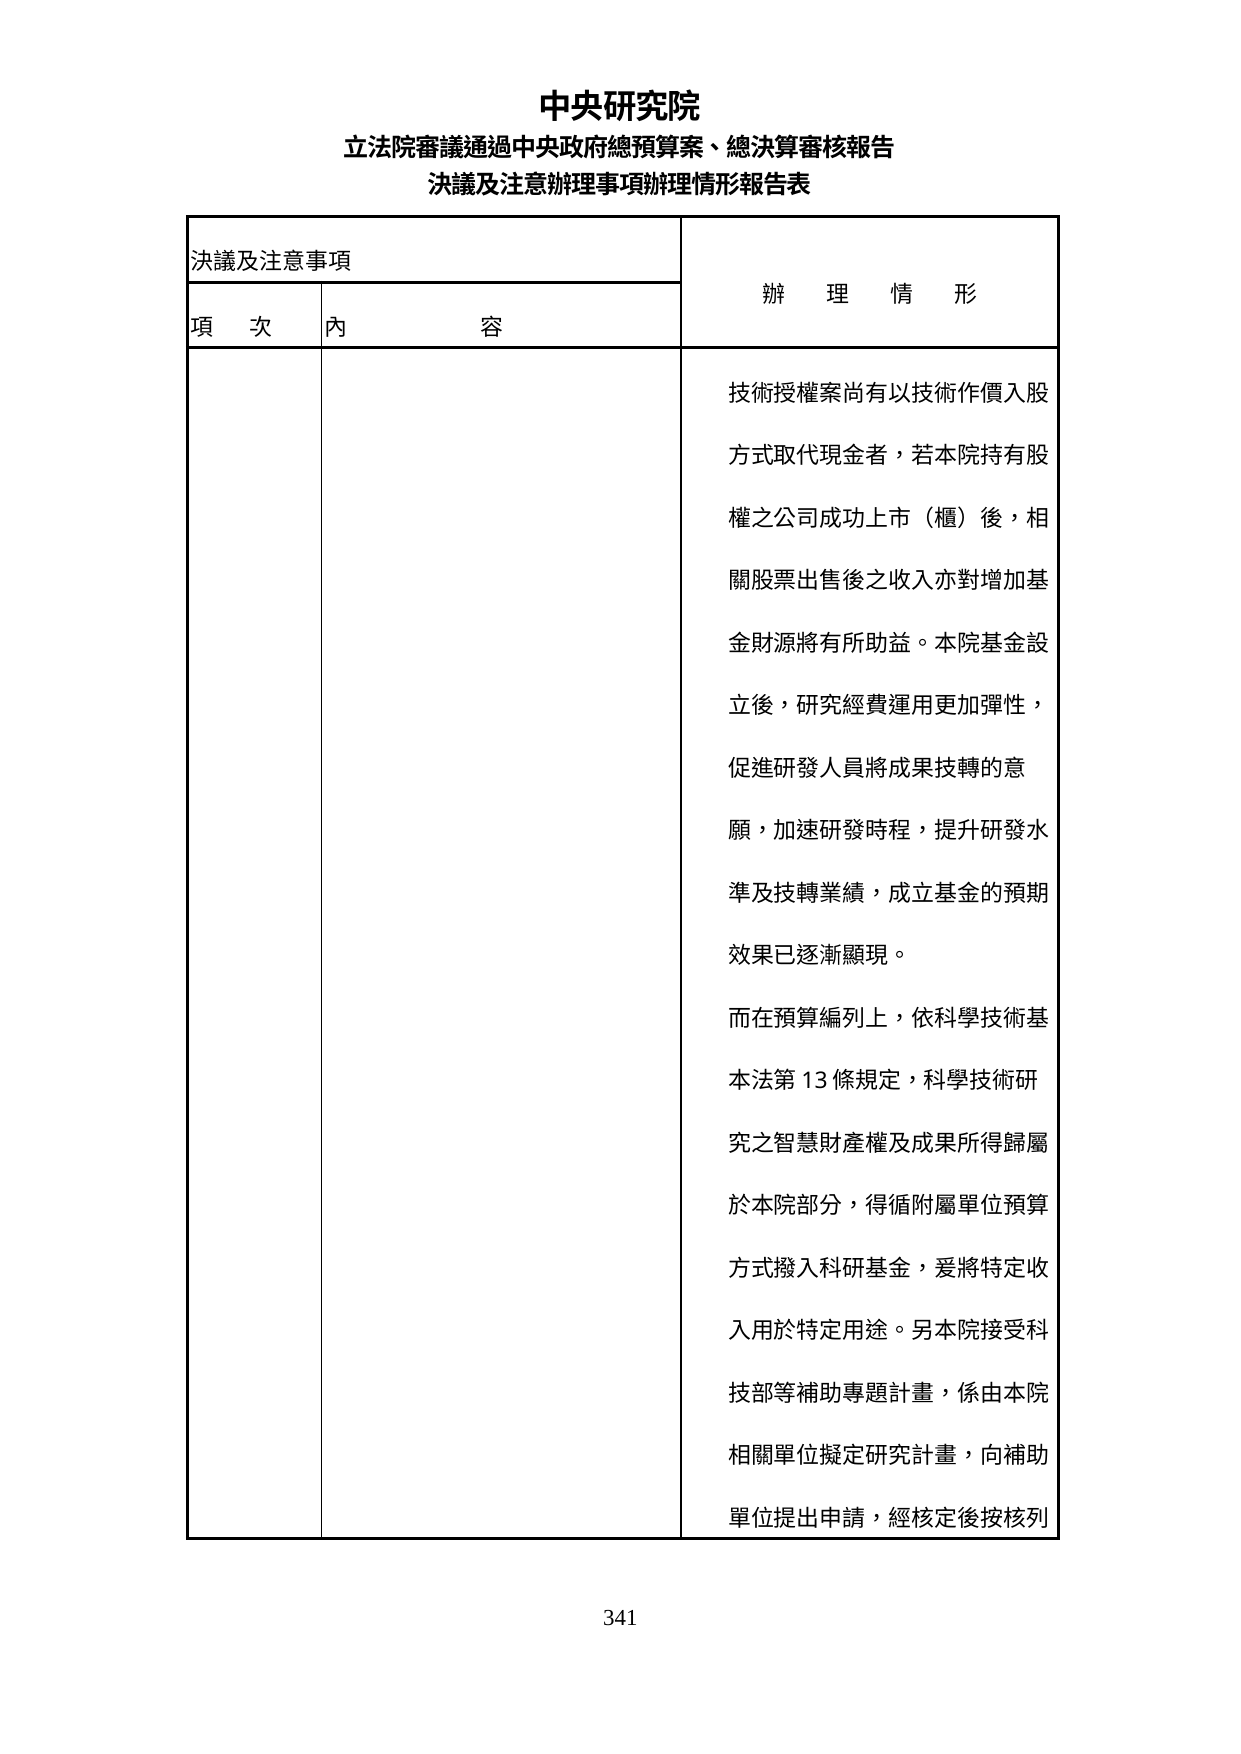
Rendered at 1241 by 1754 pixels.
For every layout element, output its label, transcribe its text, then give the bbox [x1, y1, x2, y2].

table_header 辦 理 情 形 [682, 218, 1057, 346]
table_cell [322, 349, 680, 1537]
table_cell [189, 349, 321, 1537]
table_cell 本院業於106年3月17日以秘書字第10605017568號函送立法院，立法院106年10月18日台立院議字1060703 484號函准予動支，茲就辦理情形說明如次： 一、預算書中應載明計畫內容、效益，及對人才培育之助益。 本院公務預算「主題研究與人才培育」項下「05科學研究基金」所編列辦理「培育科技菁英計畫」、「研發能量提升計畫」、「科研環境領航計畫」等，因係由公務預算撥充至科學研究基金編列執行，故各項計畫內容、預算概要、年度關鍵績效指標、上年度執行情形及預算用途明細等內容，均已揭示於科學研究基金預算書(請詳基金預算書第4至52頁)。另因科研基金所列研究計畫係屬逐年持續推動之延續性計畫，計畫文字說明部份雖與之前年度相近，惟在執行成效上均有所進展。舉例而言，本院藉由「培育科技菁英計畫」之執行，積極與國外頂尖學研機構商訂學術合作與人才培育計畫，已與美國史丹福大學、斯克里普斯研究院、加州大學柏克萊分校、加州大學聖地牙哥分校、加州大學戴維斯分校、加州生物醫學研究院等簽署學術合作協議，著重生醫、能源、農業及微生物體研究領域之博士後研究人員的交流與實習，迄今選送12名博士後研究人員赴國外進修，為我國科技發展儲備高級研究人才，並藉由共同致力研發尖端科技，提升我國學術影響力。本院更於105年與美國國家衛生研究院及其轄下國家癌症研究所簽訂合作備忘錄，除持續培育專業人才外，期能藉由合作平台之建立，共同為促進人類健康而努力。另有感於本院人文社會科學領域人才培訓之管道較數理及生命科學領域缺乏，在「培育科技菁英計畫」中加入「人文組年輕學者進修計畫」作為40歲以下之年輕人文社會科學者之培育管道，現已核定15位年輕研究人員赴國外進修，使國內人文社會科學領域導入前瞻趨勢之研究動能。而「研發能量提升計畫」與「科研環境領航計畫」主要是政策額度向科技部提出的研究計畫，各有其因應國家發展所需的研究方向與內涵，為執行這些計畫，必然需要延攬學生、助理與博士後研究人才，這些都屬於人才培育之範疇，也是為國養成高階研究人力的投資，此與前述本院數理生命科學及人文社會科學的人才培育計畫非但不相重疊，反而是相互襯托、互補共榮。本院亦將依委員建議，於爾後年度的預算書內容中凸顯執行亮點。 二、科學研究基金收入來源多來自政府部門財源。 由於本院科學研究基金尚處於初創階段，端賴政府委託計畫收入及國庫撥款收入的挹注，為基金的永續經營奠定穩固基礎。科學研究基金之初期效益在於人力資本、技術開發與專利申請等無形資產的累積，而後隨著知識經濟的發展、科技產業的升級等，終將轉化為實質營收，自籌財源比例亦將逐步提高。目前本院多項重要研究成果已相繼應用於新藥之開發，正進行臨床前相關動物測試及試量產，未來完成臨床三期測試或通過新藥上市許可，屆時每年預期可增加授權金及權利金收入約新臺幣1億以上，對於增加基金財源將有所助益。本院技術授權案尚有以技術作價入股方式取代現金者，若本院持有股權之公司成功上市（櫃）後，相關股票出售後之收入亦對增加基金財源將有所助益。本院基金設立後，研究經費運用更加彈性，促進研發人員將成果技轉的意願，加速研發時程，提升研發水準及技轉業績，成立基金的預期效果已逐漸顯現。 而在預算編列上，依科學技術基本法第13條規定，科學技術研究之智慧財產權及成果所得歸屬於本院部分，得循附屬單位預算方式撥入科研基金，爰將特定收入用於特定用途。另本院接受科技部等補助專題計畫，係由本院相關單位擬定研究計畫，向補助單位提出申請，經核定後按核列項目執行，以及由本基金辦理之項目，主要為「臺灣人體生物資料庫」等專項計畫，獲科技部政策審查通過並補助之重大科技發展計畫，均可定位為特別收入基金。本基金屬預算法第4條所定「有特定收入來源而供特殊用途」之特別收入基金，一切收支均納入基金，並按「中央政府非營業基金賸餘解庫及短絀填補注意事項」規定，將年度賸餘留供本基金循環運用，實無紊亂預算體制之情事。 三、近3年臺灣人體資料庫之預算執行率過低。 臺灣人體生物資料庫為科技部核定本院協辦之分年延續性國家政策計畫，自101年度開始執行，其建置目的為藉由邀請全臺20萬名社區民眾與10萬例常見疾病個案參與，透過記錄生活習慣、環境因子、臨床醫學與生物標幟等資訊，長期追蹤參與者健康的變化，蒐集龐大的各類生物檢體與健康資訊，提供臺灣各界申請使用，以邁向個人化與精準化醫療與疾病預防，達成促進國人健康的目標，並提升國內生技產業發展。 衛生福利部於101年10月24日准予設置臺灣人體生物資料庫後，邀請社區民眾部分，即順利推動執行。 實際收案數完成642例個案之問卷資料與檢體收集 完成7,142例個案之問卷資料與檢體收集完成2萬4,359例個案之問卷資料與檢體收集完成2萬6,126例個案之問卷資料與檢體收集完成2萬5,829例個案之問卷資料與檢體收集由於衛生福利部審查增加疾病病人收案之設置許可變更審慎，且合作之醫學中心各自有不同的收集資料與檢體模式，需持續溝通協調，致影響執行，說明如次： 為籌建多元化生物資料庫，發展臺灣在臨床醫學特有的優勢，本院受行政院之命於102年1月25日函文（學術字第1020002188號）行政院衛生署（現衛生福利部）提出臺灣人體生物資料庫增加疾病病人收案之設置變更申請。 為能儘速推動執行，行政院科技會報辦公室協助於104年2月13日召開行政院科技會報辦公室、衛生福利部、中央研究院共同會議，衛生福利部提出基於「醫院內已有Biobank，不應由外部機構設置獨立Biobank，以避免未來責任歸屬不清」之考量，研議採用醫院Biobank將資料與檢體收集後再移轉至Taiwan Biobank，並於104年4月21日，由衛生福利部主持並召開會議，與參與疾病收案之各醫學中心溝通，針對衛生福利部所提移轉的合作規劃進行討論。 因各醫學中心各自有不同的收集資料與檢體模式，故臺灣人體生物資料庫遵循衛福部之指示，嗣衛福部裁示後，方陸續與各醫學中心Biobank溝通，並等待由各醫學中心修改相關文件送其Biobank倫理委員會審核移轉規劃，Biobank倫理委員會審核通過後再由各醫學中心送衛福部審查，故臺灣人體生物資料庫雖於102年1月25日即提出申請，衛福部至104年12月間始通過該設置許可之審查，致影響103、104年所編列預算之執行。 未來將持續與各醫學中心溝通協調合作模式，協助修改相關文件送衛福部審查，以落實「多中心單一標準化」原則，並致力於前往各院與各科部宣導，促進醫師轉介符合條件個案之意願，以利推動合作疾病病人收案，相關預算於標準化作業流程後亦將順利執行。 [682, 349, 1057, 1537]
table_header 決議及注意事項 [189, 218, 680, 281]
table_cell 項 次 [189, 284, 321, 346]
table_cell 內 容 [322, 284, 680, 346]
